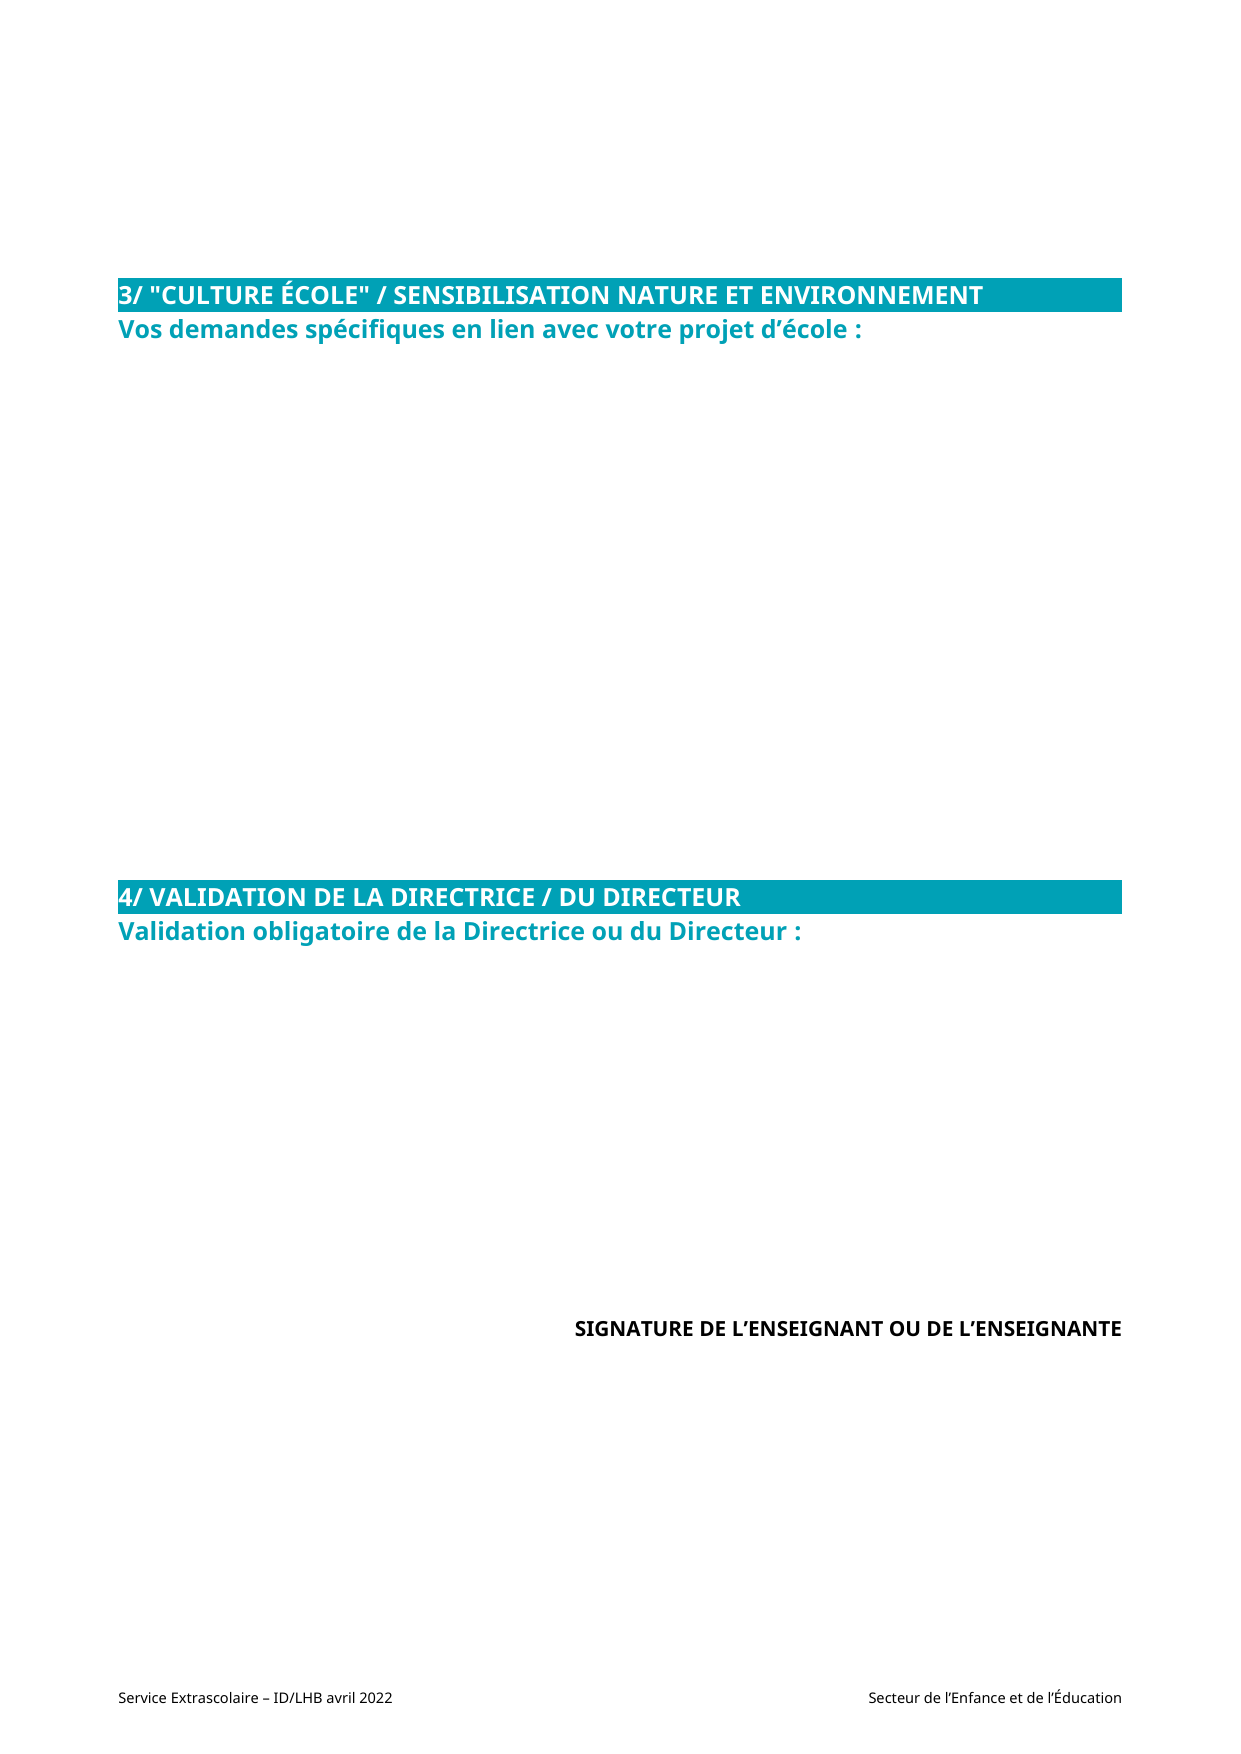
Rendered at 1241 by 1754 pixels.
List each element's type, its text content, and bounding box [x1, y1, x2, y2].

text 3/ "CULTURE ÉCOLE" / SENSIBILISATION NATURE ET ENVIRONNEMENT [118, 278, 1122, 312]
text Vos demandes spécifiques en lien avec votre projet d’école : [118, 312, 1122, 346]
text SIGNATURE DE L’ENSEIGNANT OU DE L’ENSEIGNANTE [118, 1314, 1122, 1343]
text Validation obligatoire de la Directrice ou du Directeur : [118, 914, 1122, 948]
text 4/ VALIDATION DE LA DIRECTRICE / DU DIRECTEUR [118, 880, 1122, 914]
